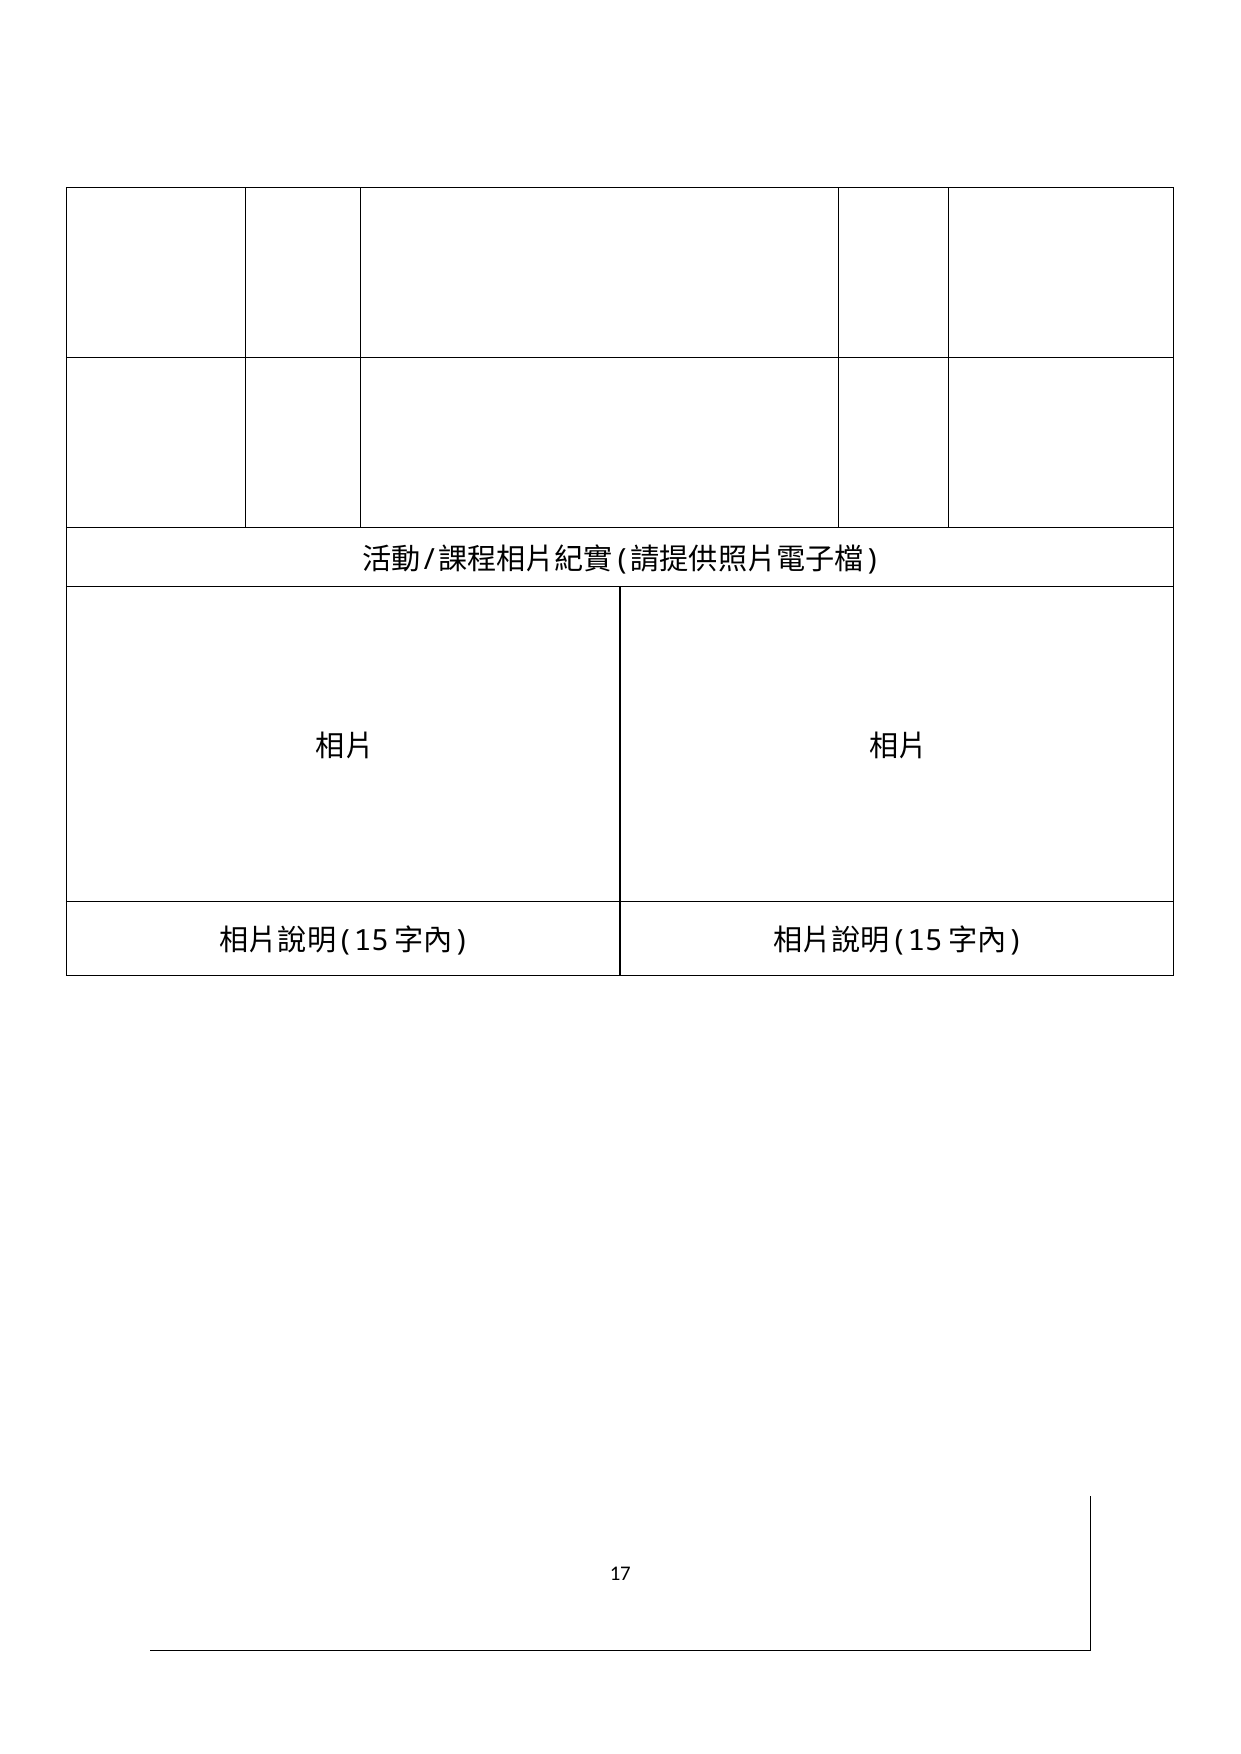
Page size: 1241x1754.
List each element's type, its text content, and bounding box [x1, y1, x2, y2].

table_cell 相片說明(15字內) [621, 902, 1173, 974]
table_cell [246, 358, 360, 527]
table_cell [246, 188, 360, 357]
table_cell 活動/課程相片紀實(請提供照片電子檔) [67, 528, 1173, 586]
table_cell [949, 188, 1173, 357]
table_cell 相片 [621, 587, 1173, 901]
table_cell [67, 188, 245, 357]
table_cell 相片說明(15字內) [67, 902, 619, 974]
table_cell [949, 358, 1173, 527]
table_cell [67, 358, 245, 527]
table_cell [839, 358, 948, 527]
table_cell 相片 [67, 587, 619, 901]
table_cell [361, 358, 838, 527]
table_cell [361, 188, 838, 357]
table_cell [839, 188, 948, 357]
